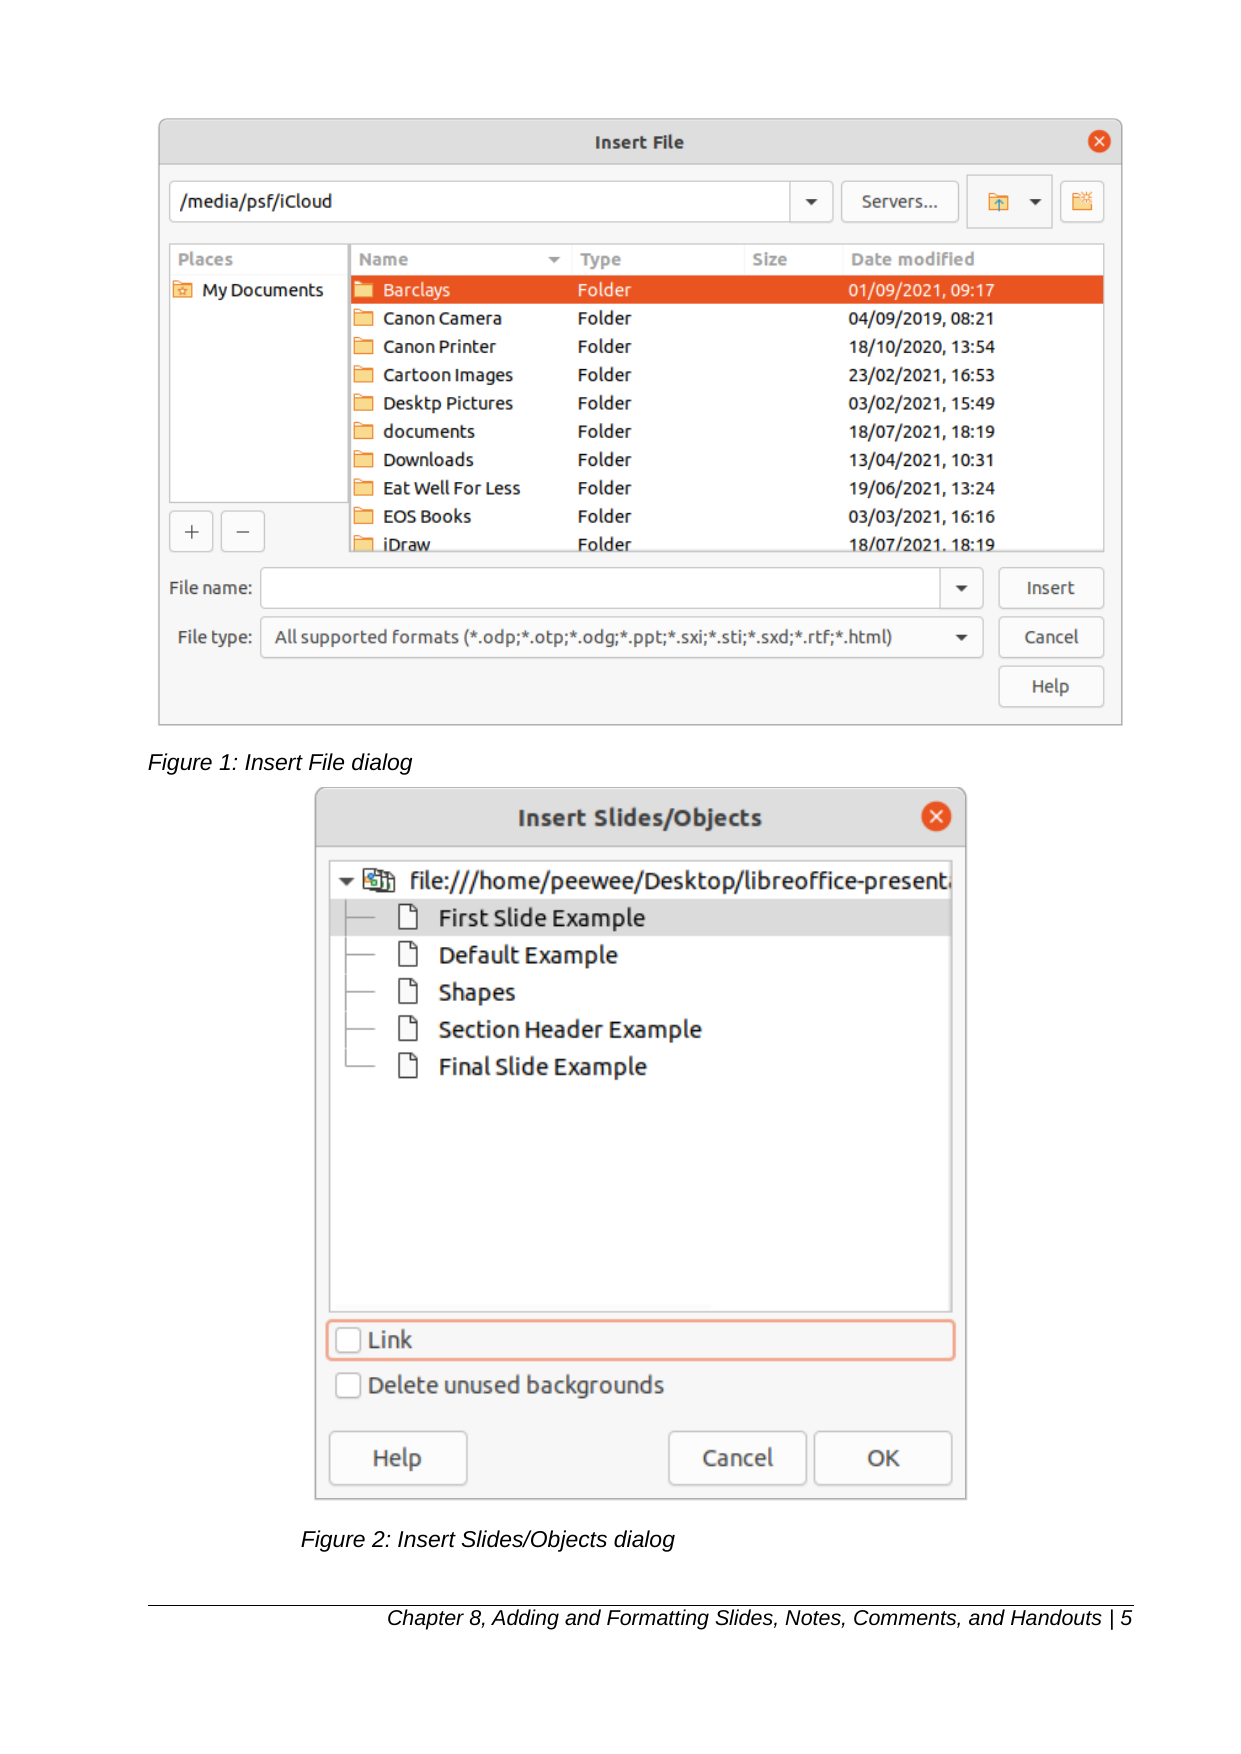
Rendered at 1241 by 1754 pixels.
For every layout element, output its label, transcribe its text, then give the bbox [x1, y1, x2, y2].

text Figure 2: Insert Slides/Objects dialog [301, 1526, 981, 1553]
text Figure 1: Insert File dialog [148, 749, 1134, 775]
picture [147, 118, 1134, 737]
picture [300, 787, 982, 1515]
